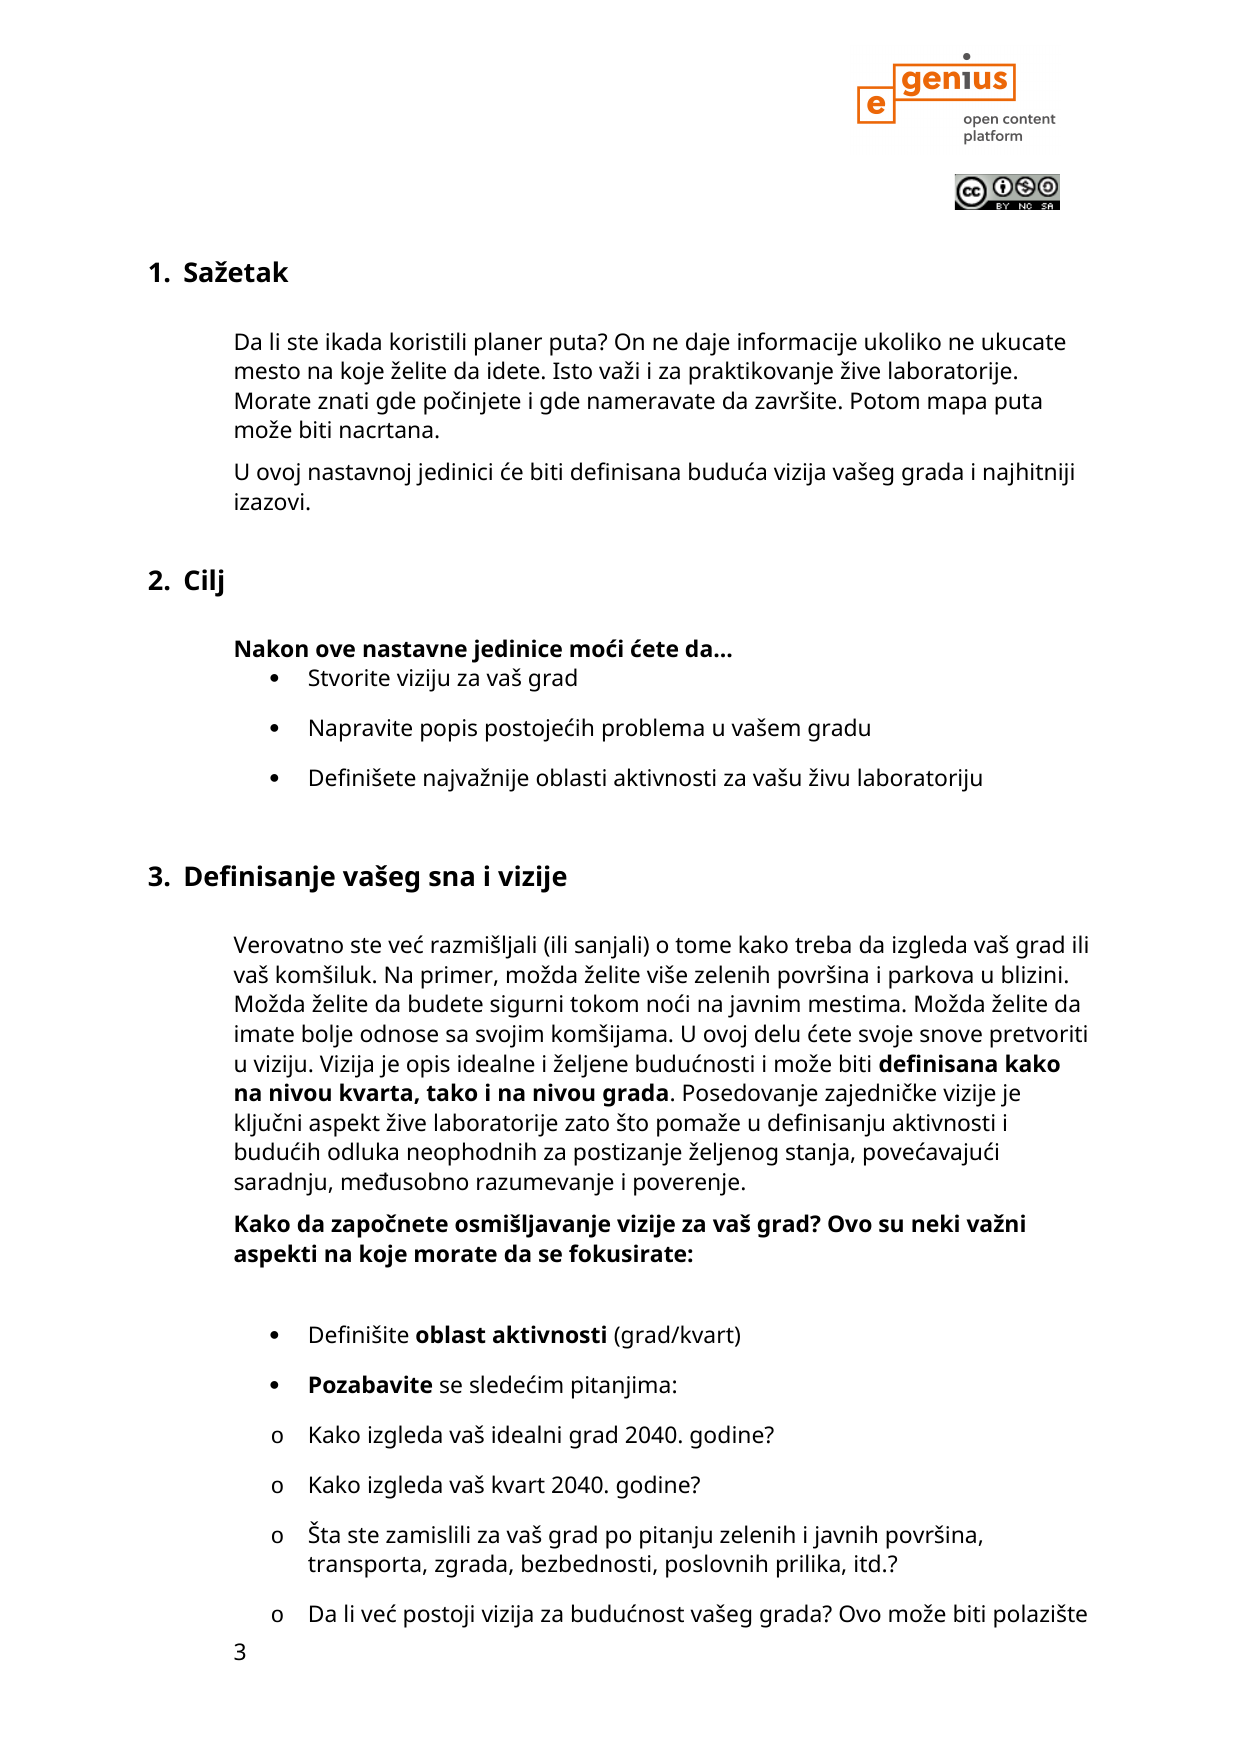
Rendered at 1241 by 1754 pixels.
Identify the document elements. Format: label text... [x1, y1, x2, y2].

subtitle Cilj [148, 566, 1093, 596]
text Kako da započnete osmišljavanje vizije za vaš grad? Ovo su neki važni aspekti na koje morate da se fokusirate: [233, 1209, 1093, 1268]
list Definišete najvažnije oblasti aktivnosti za vašu živu laboratoriju [270, 763, 1093, 792]
list Da li već postoji vizija za budućnost vašeg grada? Ovo može biti polazište [270, 1599, 1093, 1628]
subtitle Sažetak [148, 259, 1093, 289]
text Verovatno ste već razmišljali (ili sanjali) o tome kako treba da izgleda vaš grad ili vaš komšiluk. Na primer, možda želite više zelenih površina i parkova u blizini. Možda želite da budete sigurni tokom noći na javnim mestima. Možda želite da imate bolje odnose sa svojim komšijama. U ovoj delu ćete svoje snove pretvoriti u viziju. Vizija je opis idealne i željene budućnosti i može biti definisana kako na nivou kvarta, tako i na nivou grada. Posedovanje zajedničke vizije je ključni aspekt žive laboratorije zato što pomaže u definisanju aktivnosti i budućih odluka neophodnih za postizanje željenog stanja, povećavajući saradnju, međusobno razumevanje i poverenje. [233, 930, 1093, 1196]
list Pozabavite se sledećim pitanjima: [270, 1370, 1093, 1399]
list Šta ste zamislili za vaš grad po pitanju zelenih i javnih površina, transporta, zgrada, bezbednosti, poslovnih prilika, itd.? [270, 1520, 1093, 1578]
list Kako izgleda vaš idealni grad 2040. godine? [270, 1420, 1093, 1449]
list Definišite oblast aktivnosti (grad/kvart) [270, 1320, 1093, 1349]
subtitle Definisanje vašeg sna i vizije [148, 863, 1093, 892]
text U ovoj nastavnoj jedinici će biti definisana buduća vizija vašeg grada i najhitniji izazovi. [233, 457, 1093, 516]
list Stvorite viziju za vaš grad [270, 663, 1093, 692]
list Kako izgleda vaš kvart 2040. godine? [270, 1470, 1093, 1499]
text Nakon ove nastavne jedinice moći ćete da... [233, 633, 1093, 663]
text Da li ste ikada koristili planer puta? On ne daje informacije ukoliko ne ukucate mesto na koje želite da idete. Isto važi i za praktikovanje žive laboratorije. Morate znati gde počinjete i gde nameravate da završite. Potom mapa puta može biti nacrtana. [233, 326, 1093, 444]
list Napravite popis postojećih problema u vašem gradu [270, 713, 1093, 742]
